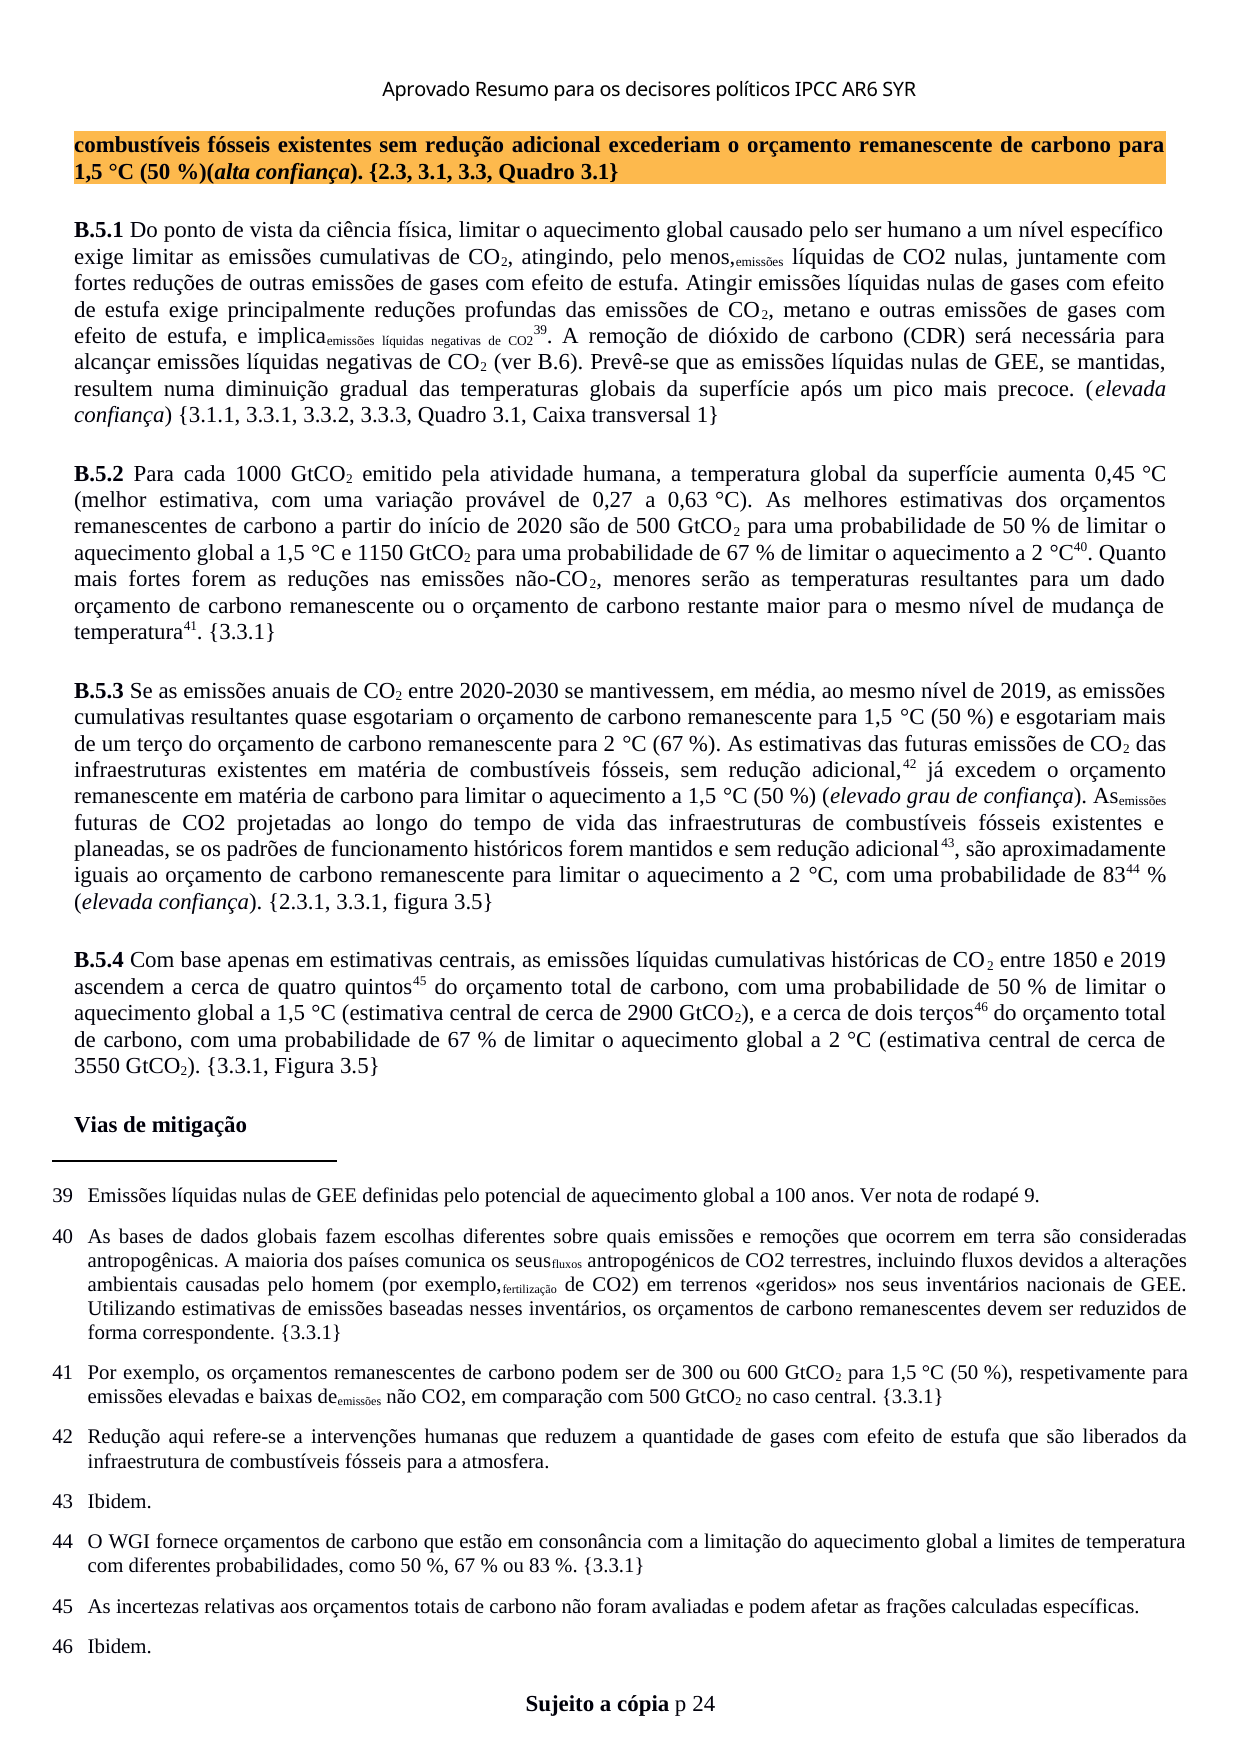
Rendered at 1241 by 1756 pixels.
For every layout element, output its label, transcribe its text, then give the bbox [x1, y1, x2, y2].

text As incertezas relativas aos orçamentos totais de carbono não foram avaliadas e podem afetar as frações calculadas específicas. [52, 1593, 1188, 1618]
text As bases de dados globais fazem escolhas diferentes sobre quais emissões e remoções que ocorrem em terra são consideradas antropogênicas. A maioria dos países comunica os seusfluxos antropogénicos de CO2 terrestres, incluindo fluxos devidos a alterações ambientais causadas pelo homem (por exemplo,fertilização de CO2) em terrenos «geridos» nos seus inventários nacionais de GEE. Utilizando estimativas de emissões baseadas nesses inventários, os orçamentos de carbono remanescentes devem ser reduzidos de forma correspondente. {3.3.1} [52, 1223, 1188, 1344]
text combustíveis fósseis existentes sem redução adicional excederiam o orçamento remanescente de carbono para 1,5 °C (50 %)(alta confiança). {2.3, 3.1, 3.3, Quadro 3.1} [74, 131, 1166, 184]
text O WGI fornece orçamentos de carbono que estão em consonância com a limitação do aquecimento global a limites de temperatura com diferentes probabilidades, como 50 %, 67 % ou 83 %. {3.3.1} [52, 1529, 1188, 1577]
text Por exemplo, os orçamentos remanescentes de carbono podem ser de 300 ou 600 GtCO2 para 1,5 °C (50 %), respetivamente para emissões elevadas e baixas deemissões não CO2, em comparação com 500 GtCO2 no caso central. {3.3.1} [52, 1360, 1188, 1408]
text Redução aqui refere-se a intervenções humanas que reduzem a quantidade de gases com efeito de estufa que são liberados da infraestrutura de combustíveis fósseis para a atmosfera. [52, 1424, 1188, 1473]
text B.5.4 Com base apenas em estimativas centrais, as emissões líquidas cumulativas históricas de CO2 entre 1850 e 2019 ascendem a cerca de quatro quintos do orçamento total de carbono, com uma probabilidade de 50 % de limitar o aquecimento global a 1,5 °C (estimativa central de cerca de 2900 GtCO2), e a cerca de dois terços do orçamento total de carbono, com uma probabilidade de 67 % de limitar o aquecimento global a 2 °C (estimativa central de cerca de 3550 GtCO2). {3.3.1, Figura 3.5} [74, 947, 1166, 1078]
text Ibidem. [52, 1489, 1188, 1513]
text B.5.3 Se as emissões anuais de CO2 entre 2020-2030 se mantivessem, em média, ao mesmo nível de 2019, as emissões cumulativas resultantes quase esgotariam o orçamento de carbono remanescente para 1,5 °C (50 %) e esgotariam mais de um terço do orçamento de carbono remanescente para 2 °C (67 %). As estimativas das futuras emissões de CO2 das infraestruturas existentes em matéria de combustíveis fósseis, sem redução adicional, já excedem o orçamento remanescente em matéria de carbono para limitar o aquecimento a 1,5 °C (50 %) (elevado grau de confiança). Asemissões futuras de CO2 projetadas ao longo do tempo de vida das infraestruturas de combustíveis fósseis existentes e planeadas, se os padrões de funcionamento históricos forem mantidos e sem redução adicional, são aproximadamente iguais ao orçamento de carbono remanescente para limitar o aquecimento a 2 °C, com uma probabilidade de 83 % (elevada confiança). {2.3.1, 3.3.1, figura 3.5} [74, 677, 1166, 914]
text Emissões líquidas nulas de GEE definidas pelo potencial de aquecimento global a 100 anos. Ver nota de rodapé 9. [52, 1183, 1188, 1207]
text B.5.1 Do ponto de vista da ciência física, limitar o aquecimento global causado pelo ser humano a um nível específico exige limitar as emissões cumulativas de CO2, atingindo, pelo menos,emissões líquidas de CO2 nulas, juntamente com fortes reduções de outras emissões de gases com efeito de estufa. Atingir emissões líquidas nulas de gases com efeito de estufa exige principalmente reduções profundas das emissões de CO2, metano e outras emissões de gases com efeito de estufa, e implicaemissões líquidas negativas de CO2. A remoção de dióxido de carbono (CDR) será necessária para alcançar emissões líquidas negativas de CO2 (ver B.6). Prevê-se que as emissões líquidas nulas de GEE, se mantidas, resultem numa diminuição gradual das temperaturas globais da superfície após um pico mais precoce. (elevada confiança) {3.1.1, 3.3.1, 3.3.2, 3.3.3, Quadro 3.1, Caixa transversal 1} [74, 217, 1166, 427]
text Vias de mitigação [74, 1111, 1166, 1137]
text B.5.2 Para cada 1000 GtCO2 emitido pela atividade humana, a temperatura global da superfície aumenta 0,45 °C (melhor estimativa, com uma variação provável de 0,27 a 0,63 °C). As melhores estimativas dos orçamentos remanescentes de carbono a partir do início de 2020 são de 500 GtCO2 para uma probabilidade de 50 % de limitar o aquecimento global a 1,5 °C e 1150 GtCO2 para uma probabilidade de 67 % de limitar o aquecimento a 2 °C. Quanto mais fortes forem as reduções nas emissões não-CO2, menores serão as temperaturas resultantes para um dado orçamento de carbono remanescente ou o orçamento de carbono restante maior para o mesmo nível de mudança de temperatura. {3.3.1} [74, 460, 1166, 644]
text Ibidem. [52, 1634, 1188, 1658]
